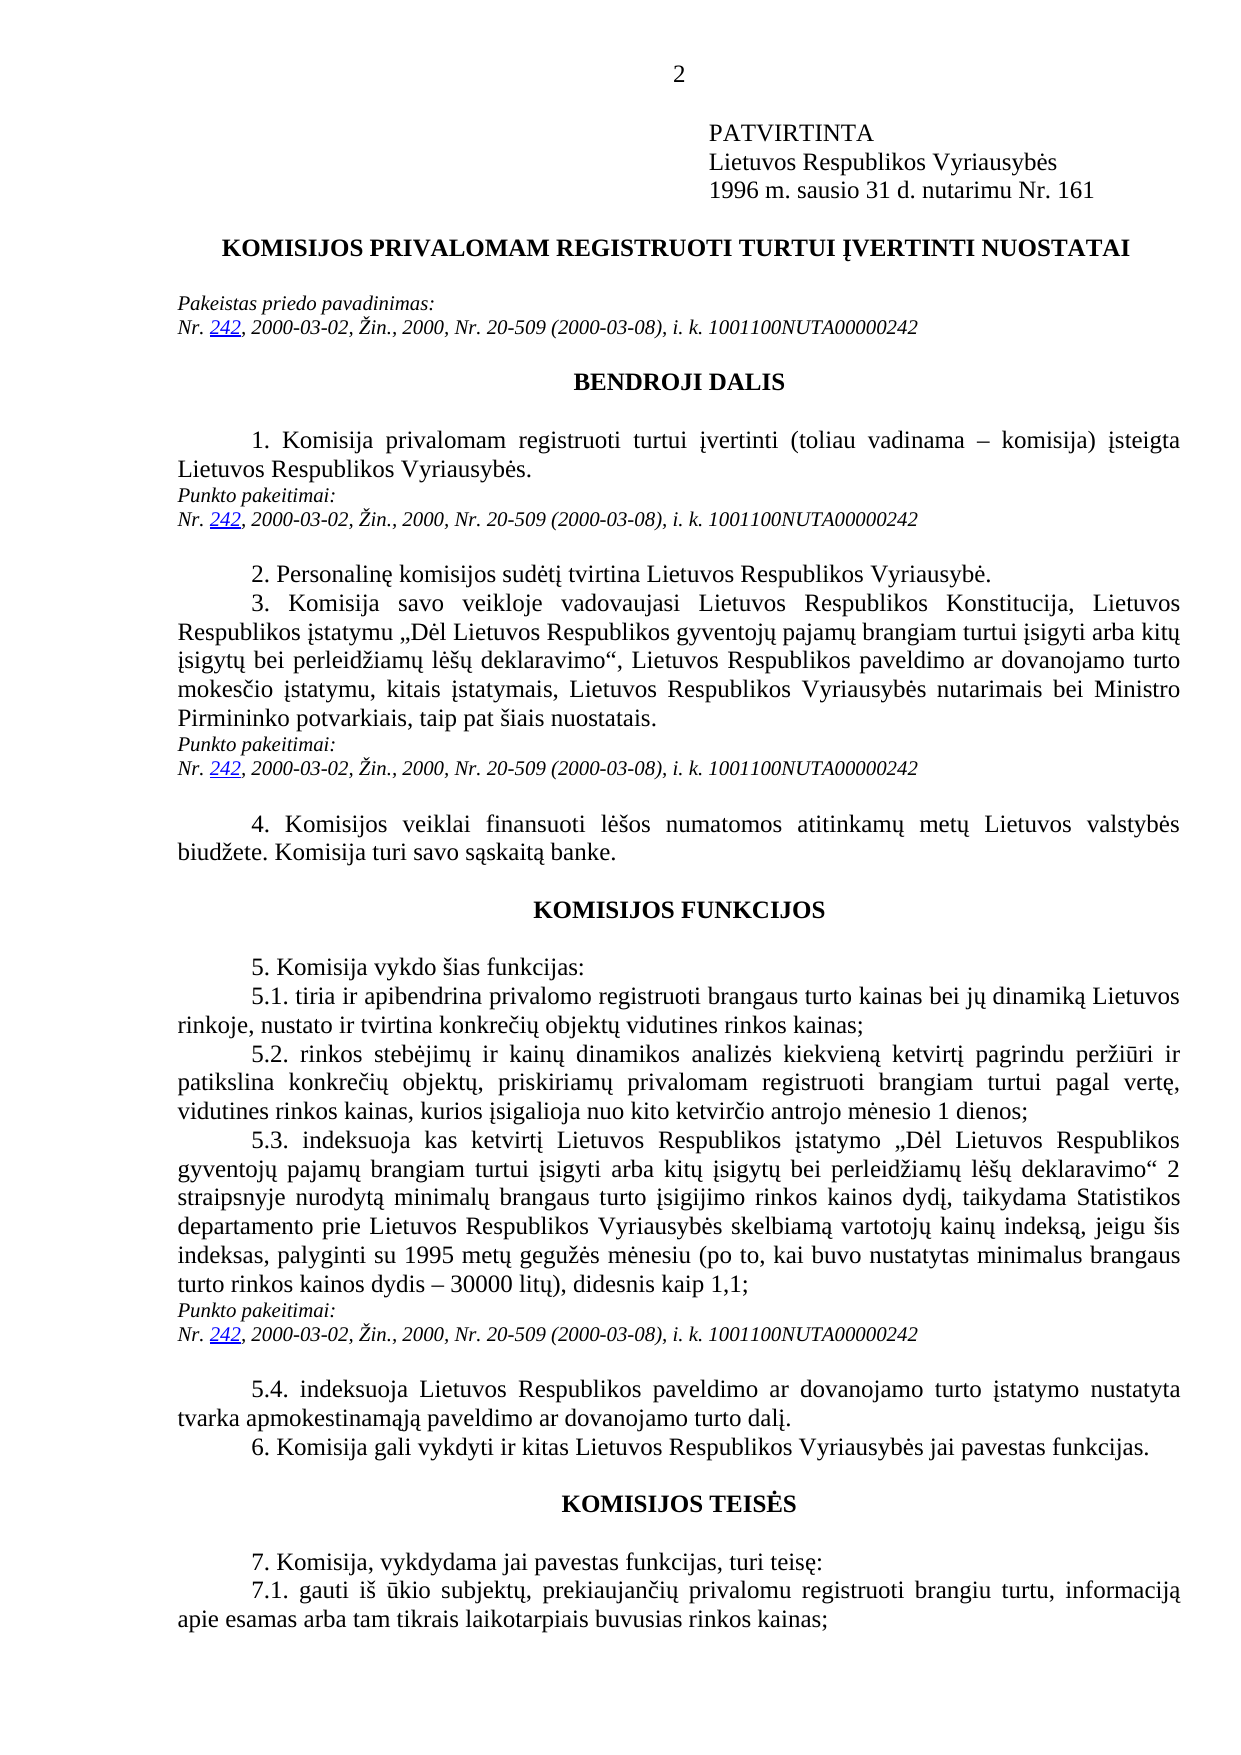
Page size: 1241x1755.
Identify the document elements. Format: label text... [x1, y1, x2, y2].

text Lietuvos Respublikos Vyriausybės [177, 147, 1181, 176]
text 7. Komisija, vykdydama jai pavestas funkcijas, turi teisę: [177, 1547, 1181, 1576]
text PATVIRTINTA [709, 118, 1181, 147]
text Nr. 242, 2000-03-02, Žin., 2000, Nr. 20-509 (2000-03-08), i. k. 1001100NUTA00000242 [177, 315, 1181, 339]
text Nr. 242, 2000-03-02, Žin., 2000, Nr. 20-509 (2000-03-08), i. k. 1001100NUTA00000242 [177, 1322, 1181, 1346]
text 7.1. gauti iš ūkio subjektų, prekiaujančių privalomu registruoti brangiu turtu, informaciją apie esamas arba tam tikrais laikotarpiais buvusias rinkos kainas; [177, 1576, 1181, 1633]
text Komisijos teisės [177, 1489, 1181, 1518]
text 5.1. tiria ir apibendrina privalomo registruoti brangaus turto kainas bei jų dinamiką Lietuvos rinkoje, nustato ir tvirtina konkrečių objektų vidutines rinkos kainas; [177, 981, 1181, 1039]
text 3. Komisija savo veikloje vadovaujasi Lietuvos Respublikos Konstitucija, Lietuvos Respublikos įstatymu „Dėl Lietuvos Respublikos gyventojų pajamų brangiam turtui įsigyti arba kitų įsigytų bei perleidžiamų lėšų deklaravimo“, Lietuvos Respublikos paveldimo ar dovanojamo turto mokesčio įstatymu, kitais įstatymais, Lietuvos Respublikos Vyriausybės nutarimais bei Ministro Pirmininko potvarkiais, taip pat šiais nuostatais. [177, 588, 1181, 732]
text 6. Komisija gali vykdyti ir kitas Lietuvos Respublikos Vyriausybės jai pavestas funkcijas. [177, 1432, 1181, 1461]
text 5. Komisija vykdo šias funkcijas: [177, 952, 1181, 981]
text 5.4. indeksuoja Lietuvos Respublikos paveldimo ar dovanojamo turto įstatymo nustatyta tvarka apmokestinamąją paveldimo ar dovanojamo turto dalį. [177, 1374, 1181, 1432]
text 1996 m. sausio 31 d. nutarimu Nr. 161 [177, 176, 1181, 204]
text 4. Komisijos veiklai finansuoti lėšos numatomos atitinkamų metų Lietuvos valstybės biudžete. Komisija turi savo sąskaitą banke. [177, 809, 1181, 866]
text Bendroji dalis [177, 367, 1181, 396]
text Pakeistas priedo pavadinimas: [177, 291, 1181, 315]
text 2. Personalinę komisijos sudėtį tvirtina Lietuvos Respublikos Vyriausybė. [177, 559, 1181, 588]
text 5.3. indeksuoja kas ketvirtį Lietuvos Respublikos įstatymo „Dėl Lietuvos Respublikos gyventojų pajamų brangiam turtui įsigyti arba kitų įsigytų bei perleidžiamų lėšų deklaravimo“ 2 straipsnyje nurodytą minimalų brangaus turto įsigijimo rinkos kainos dydį, taikydama Statistikos departamento prie Lietuvos Respublikos Vyriausybės skelbiamą vartotojų kainų indeksą, jeigu šis indeksas, palyginti su 1995 metų gegužės mėnesiu (po to, kai buvo nustatytas minimalus brangaus turto rinkos kainos dydis – 30000 litų), didesnis kaip 1,1; [177, 1125, 1181, 1297]
text 1. Komisija privalomam registruoti turtui įvertinti (toliau vadinama – komisija) įsteigta Lietuvos Respublikos Vyriausybės. [177, 425, 1181, 482]
text Punkto pakeitimai: [177, 1297, 1181, 1322]
text Komisijos funkcijos [177, 895, 1181, 924]
text 5.2. rinkos stebėjimų ir kainų dinamikos analizės kiekvieną ketvirtį pagrindu peržiūri ir patikslina konkrečių objektų, priskiriamų privalomam registruoti brangiam turtui pagal vertę, vidutines rinkos kainas, kurios įsigalioja nuo kito ketvirčio antrojo mėnesio 1 dienos; [177, 1039, 1181, 1125]
text Nr. 242, 2000-03-02, Žin., 2000, Nr. 20-509 (2000-03-08), i. k. 1001100NUTA00000242 [177, 756, 1181, 780]
text Punkto pakeitimai: [177, 732, 1181, 756]
text Punkto pakeitimai: [177, 482, 1181, 507]
text Komisijos privalomam registruoti turtui įvertinti nuostatai [177, 233, 1181, 262]
text Nr. 242, 2000-03-02, Žin., 2000, Nr. 20-509 (2000-03-08), i. k. 1001100NUTA00000242 [177, 507, 1181, 531]
